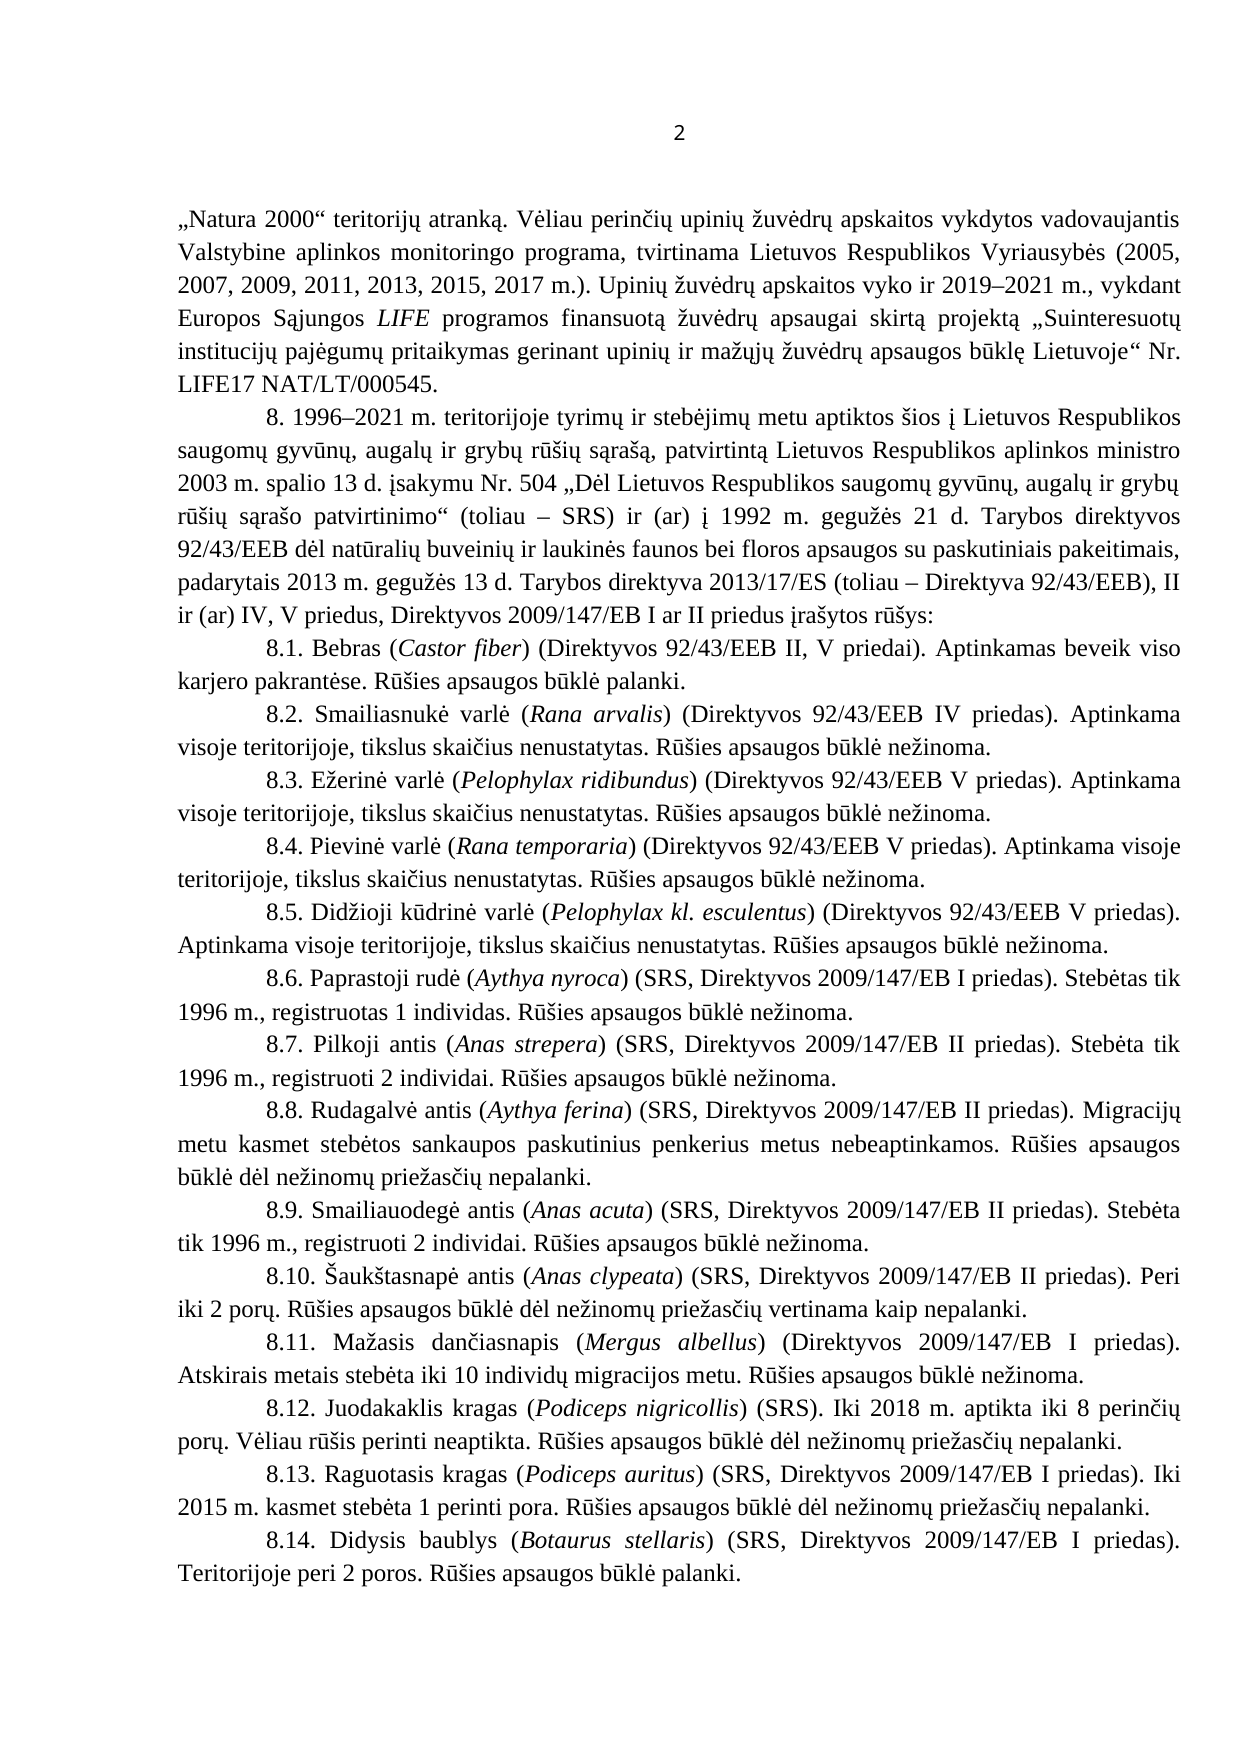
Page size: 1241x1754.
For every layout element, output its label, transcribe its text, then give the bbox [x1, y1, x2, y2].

text 8.2. Smailiasnukė varlė (Rana arvalis) (Direktyvos 92/43/EEB IV priedas). Aptinkama visoje teritorijoje, tikslus skaičius nenustatytas. Rūšies apsaugos būklė nežinoma. [177, 699, 1181, 761]
text 8. 1996–2021 m. teritorijoje tyrimų ir stebėjimų metu aptiktos šios į Lietuvos Respublikos saugomų gyvūnų, augalų ir grybų rūšių sąrašą, patvirtintą Lietuvos Respublikos aplinkos ministro 2003 m. spalio 13 d. įsakymu Nr. 504 „Dėl Lietuvos Respublikos saugomų gyvūnų, augalų ir grybų rūšių sąrašo patvirtinimo“ (toliau – SRS) ir (ar) į 1992 m. gegužės 21 d. Tarybos direktyvos 92/43/EEB dėl natūralių buveinių ir laukinės faunos bei floros apsaugos su paskutiniais pakeitimais, padarytais 2013 m. gegužės 13 d. Tarybos direktyva 2013/17/ES (toliau – Direktyva 92/43/EEB), II ir (ar) IV, V priedus, Direktyvos 2009/147/EB I ar II priedus įrašytos rūšys: [177, 402, 1181, 629]
text 8.13. Raguotasis kragas (Podiceps auritus) (SRS, Direktyvos 2009/147/EB I priedas). Iki 2015 m. kasmet stebėta 1 perinti pora. Rūšies apsaugos būklė dėl nežinomų priežasčių nepalanki. [177, 1459, 1181, 1521]
text 8.1. Bebras (Castor fiber) (Direktyvos 92/43/EEB II, V priedai). Aptinkamas beveik viso karjero pakrantėse. Rūšies apsaugos būklė palanki. [177, 633, 1181, 695]
text 8.9. Smailiauodegė antis (Anas acuta) (SRS, Direktyvos 2009/147/EB II priedas). Stebėta tik 1996 m., registruoti 2 individai. Rūšies apsaugos būklė nežinoma. [177, 1195, 1181, 1256]
text „Natura 2000“ teritorijų atranką. Vėliau perinčių upinių žuvėdrų apskaitos vykdytos vadovaujantis Valstybine aplinkos monitoringo programa, tvirtinama Lietuvos Respublikos Vyriausybės (2005, 2007, 2009, 2011, 2013, 2015, 2017 m.). Upinių žuvėdrų apskaitos vyko ir 2019–2021 m., vykdant Europos Sąjungos LIFE programos finansuotą žuvėdrų apsaugai skirtą projektą „Suinteresuotų institucijų pajėgumų pritaikymas gerinant upinių ir mažųjų žuvėdrų apsaugos būklę Lietuvoje“ Nr. LIFE17 NAT/LT/000545. [177, 204, 1181, 398]
text 8.10. Šaukštasnapė antis (Anas clypeata) (SRS, Direktyvos 2009/147/EB II priedas). Peri iki 2 porų. Rūšies apsaugos būklė dėl nežinomų priežasčių vertinama kaip nepalanki. [177, 1261, 1181, 1322]
text 8.3. Ežerinė varlė (Pelophylax ridibundus) (Direktyvos 92/43/EEB V priedas). Aptinkama visoje teritorijoje, tikslus skaičius nenustatytas. Rūšies apsaugos būklė nežinoma. [177, 765, 1181, 827]
text 8.5. Didžioji kūdrinė varlė (Pelophylax kl. esculentus) (Direktyvos 92/43/EEB V priedas). Aptinkama visoje teritorijoje, tikslus skaičius nenustatytas. Rūšies apsaugos būklė nežinoma. [177, 897, 1181, 959]
text 8.12. Juodakaklis kragas (Podiceps nigricollis) (SRS). Iki 2018 m. aptikta iki 8 perinčių porų. Vėliau rūšis perinti neaptikta. Rūšies apsaugos būklė dėl nežinomų priežasčių nepalanki. [177, 1393, 1181, 1454]
text 8.14. Didysis baublys (Botaurus stellaris) (SRS, Direktyvos 2009/147/EB I priedas). Teritorijoje peri 2 poros. Rūšies apsaugos būklė palanki. [177, 1525, 1181, 1587]
text 8.11. Mažasis dančiasnapis (Mergus albellus) (Direktyvos 2009/147/EB I priedas). Atskirais metais stebėta iki 10 individų migracijos metu. Rūšies apsaugos būklė nežinoma. [177, 1327, 1181, 1388]
text 8.7. Pilkoji antis (Anas strepera) (SRS, Direktyvos 2009/147/EB II priedas). Stebėta tik 1996 m., registruoti 2 individai. Rūšies apsaugos būklė nežinoma. [177, 1029, 1181, 1091]
text 8.6. Paprastoji rudė (Aythya nyroca) (SRS, Direktyvos 2009/147/EB I priedas). Stebėtas tik 1996 m., registruotas 1 individas. Rūšies apsaugos būklė nežinoma. [177, 963, 1181, 1025]
text 8.4. Pievinė varlė (Rana temporaria) (Direktyvos 92/43/EEB V priedas). Aptinkama visoje teritorijoje, tikslus skaičius nenustatytas. Rūšies apsaugos būklė nežinoma. [177, 831, 1181, 893]
text 8.8. Rudagalvė antis (Aythya ferina) (SRS, Direktyvos 2009/147/EB II priedas). Migracijų metu kasmet stebėtos sankaupos paskutinius penkerius metus nebeaptinkamos. Rūšies apsaugos būklė dėl nežinomų priežasčių nepalanki. [177, 1096, 1181, 1190]
